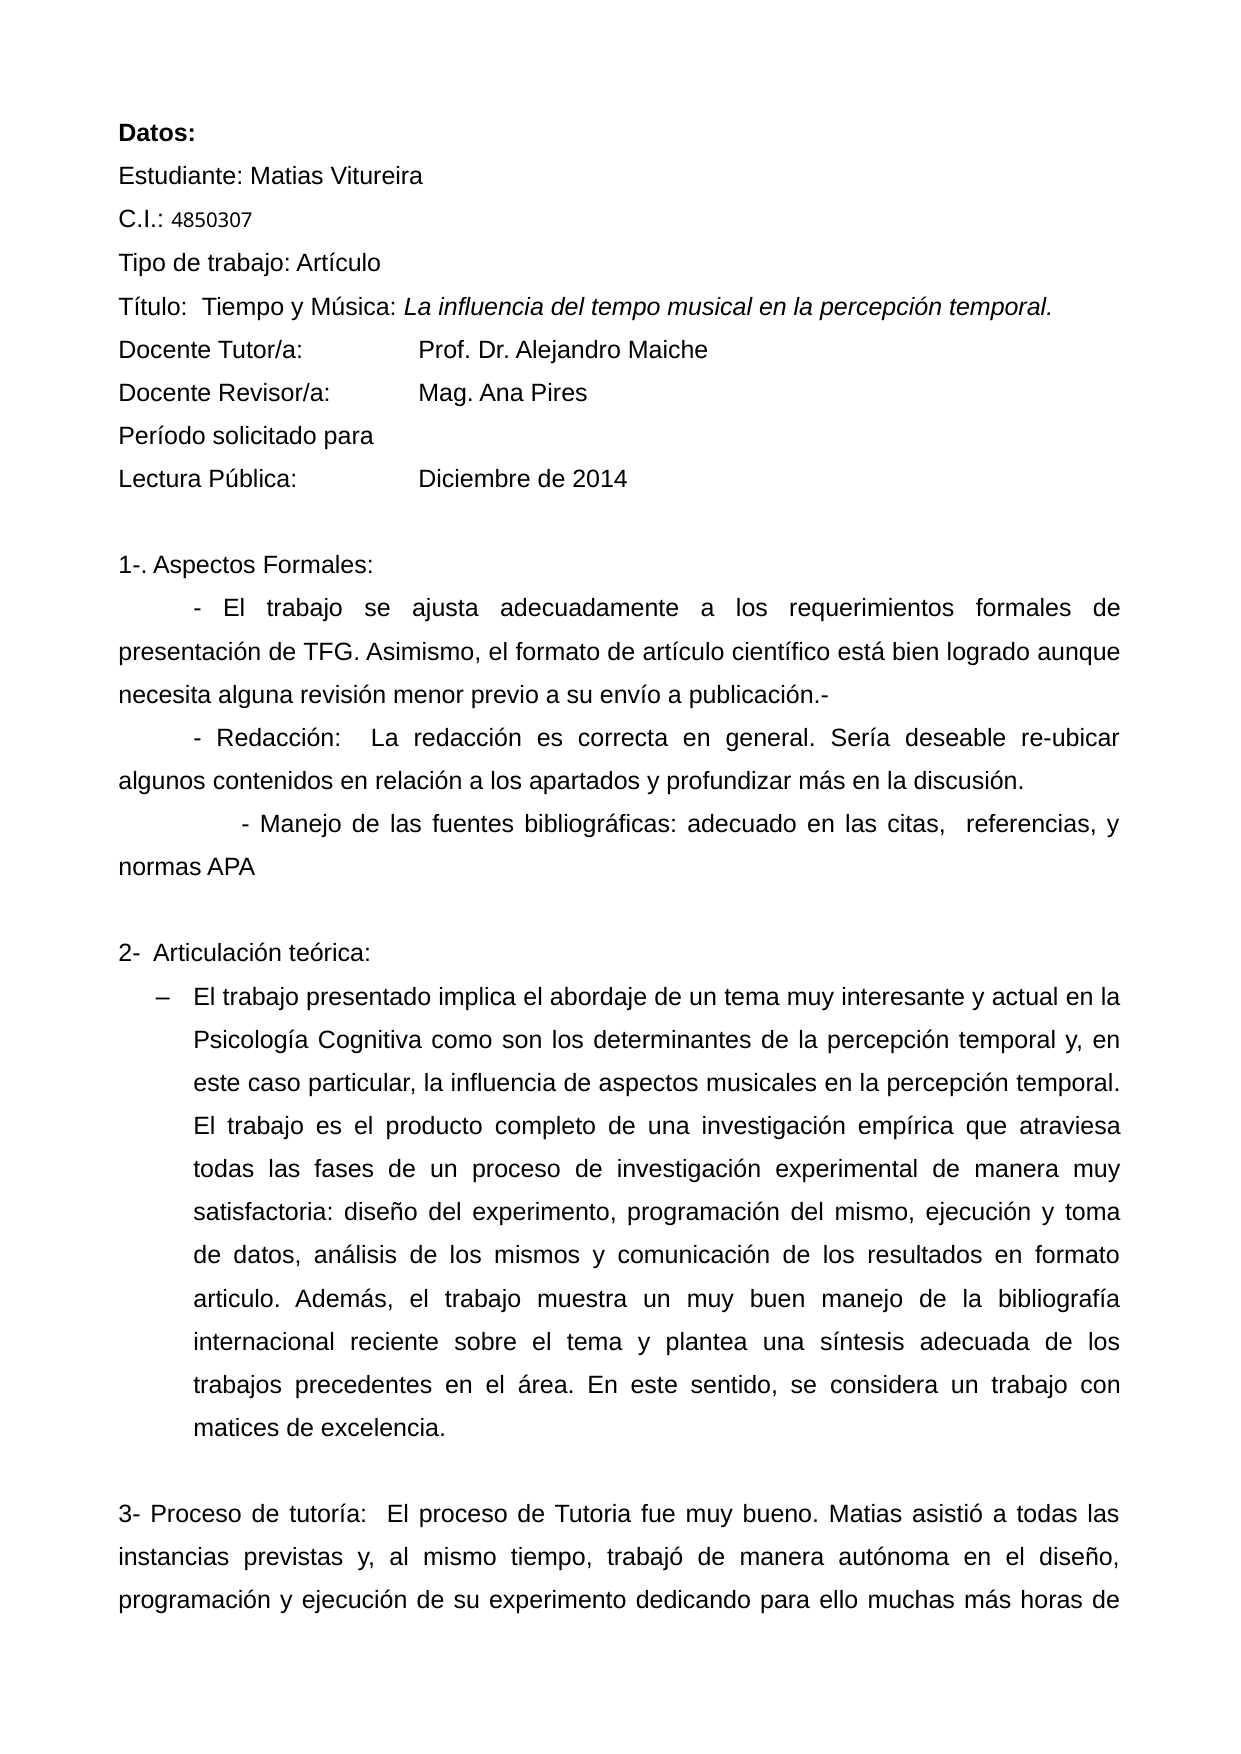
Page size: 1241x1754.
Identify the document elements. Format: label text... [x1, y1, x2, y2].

text 2- Articulación teórica: [118, 938, 1122, 967]
text Estudiante: Matias Vitureira [118, 161, 1122, 190]
list El trabajo presentado implica el abordaje de un tema muy interesante y actual en la Psicología Cognitiva como son los determinantes de la percepción temporal y, en este caso particular, la influencia de aspectos musicales en la percepción temporal. El trabajo es el producto completo de una investigación empírica que atraviesa todas las fases de un proceso de investigación experimental de manera muy satisfactoria: diseño del experimento, programación del mismo, ejecución y toma de datos, análisis de los mismos y comunicación de los resultados en formato articulo. Además, el trabajo muestra un muy buen manejo de la bibliografía internacional reciente sobre el tema y plantea una síntesis adecuada de los trabajos precedentes en el área. En este sentido, se considera un trabajo con matices de excelencia. [156, 982, 1122, 1442]
text - El trabajo se ajusta adecuadamente a los requerimientos formales de presentación de TFG. Asimismo, el formato de artículo científico está bien logrado aunque necesita alguna revisión menor previo a su envío a publicación.- [118, 593, 1122, 708]
text Título: Tiempo y Música: La influencia del tempo musical en la percepción temporal. [118, 292, 1122, 320]
text Tipo de trabajo: Artículo [118, 248, 1122, 277]
text Lectura Pública: Diciembre de 2014 [118, 464, 1122, 493]
text Docente Revisor/a: Mag. Ana Pires [118, 378, 1122, 407]
text Período solicitado para [118, 421, 1122, 450]
text - Redacción: La redacción es correcta en general. Sería deseable re-ubicar algunos contenidos en relación a los apartados y profundizar más en la discusión. [118, 723, 1122, 795]
text Datos: [118, 118, 1122, 147]
text Docente Tutor/a: Prof. Dr. Alejandro Maiche [118, 335, 1122, 363]
text 1-. Aspectos Formales: [118, 550, 1122, 579]
text 3- Proceso de tutoría: El proceso de Tutoria fue muy bueno. Matias asistió a todas las instancias previstas y, al mismo tiempo, trabajó de manera autónoma en el diseño, programación y ejecución de su experimento dedicando para ello muchas más horas de [118, 1499, 1122, 1614]
text C.I.: 4850307 [118, 204, 1122, 234]
text - Manejo de las fuentes bibliográficas: adecuado en las citas, referencias, y normas APA [118, 809, 1122, 881]
